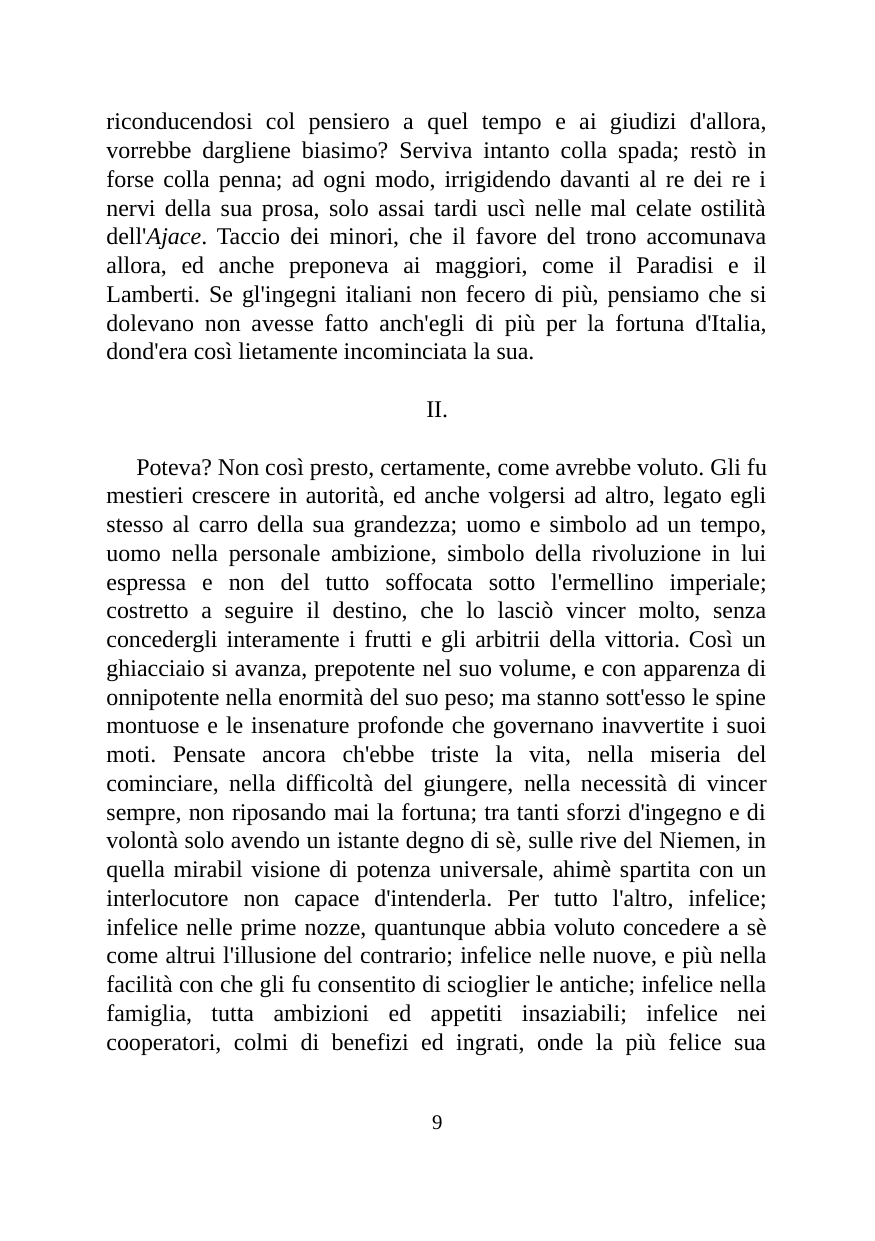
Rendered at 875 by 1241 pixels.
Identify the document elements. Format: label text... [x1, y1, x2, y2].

text riconducendosi col pensiero a quel tempo e ai giudizi d'allora, vorrebbe dargliene biasimo? Serviva intanto colla spada; restò in forse colla penna; ad ogni modo, irrigidendo davanti al re dei re i nervi della sua prosa, solo assai tardi uscì nelle mal celate ostilità dell'Ajace. Taccio dei minori, che il favore del trono accomunava allora, ed anche preponeva ai maggiori, come il Paradisi e il Lamberti. Se gl'ingegni italiani non fecero di più, pensiamo che si dolevano non avesse fatto anch'egli di più per la fortuna d'Italia, dond'era così lietamente incominciata la sua. [106, 106, 768, 365]
text II. [106, 394, 768, 422]
text Poteva? Non così presto, certamente, come avrebbe voluto. Gli fu mestieri crescere in autorità, ed anche volgersi ad altro, legato egli stesso al carro della sua grandezza; uomo e simbolo ad un tempo, uomo nella personale ambizione, simbolo della rivoluzione in lui espressa e non del tutto soffocata sotto l'ermellino imperiale; costretto a seguire il destino, che lo lasciò vincer molto, senza concedergli interamente i frutti e gli arbitrii della vittoria. Così un ghiacciaio si avanza, prepotente nel suo volume, e con apparenza di onnipotente nella enormità del suo peso; ma stanno sott'esso le spine montuose e le insenature profonde che governano inavvertite i suoi moti. Pensate ancora ch'ebbe triste la vita, nella miseria del cominciare, nella difficoltà del giungere, nella necessità di vincer sempre, non riposando mai la fortuna; tra tanti sforzi d'ingegno e di volontà solo avendo un istante degno di sè, sulle rive del Niemen, in quella mirabil visione di potenza universale, ahimè spartita con un interlocutore non capace d'intenderla. Per tutto l'altro, infelice; infelice nelle prime nozze, quantunque abbia voluto concedere a sè come altrui l'illusione del contrario; infelice nelle nuove, e più nella facilità con che gli fu consentito di scioglier le antiche; infelice nella famiglia, tutta ambizioni ed appetiti insaziabili; infelice nei cooperatori, colmi di benefizi ed ingrati, onde la più felice sua [106, 451, 768, 1055]
